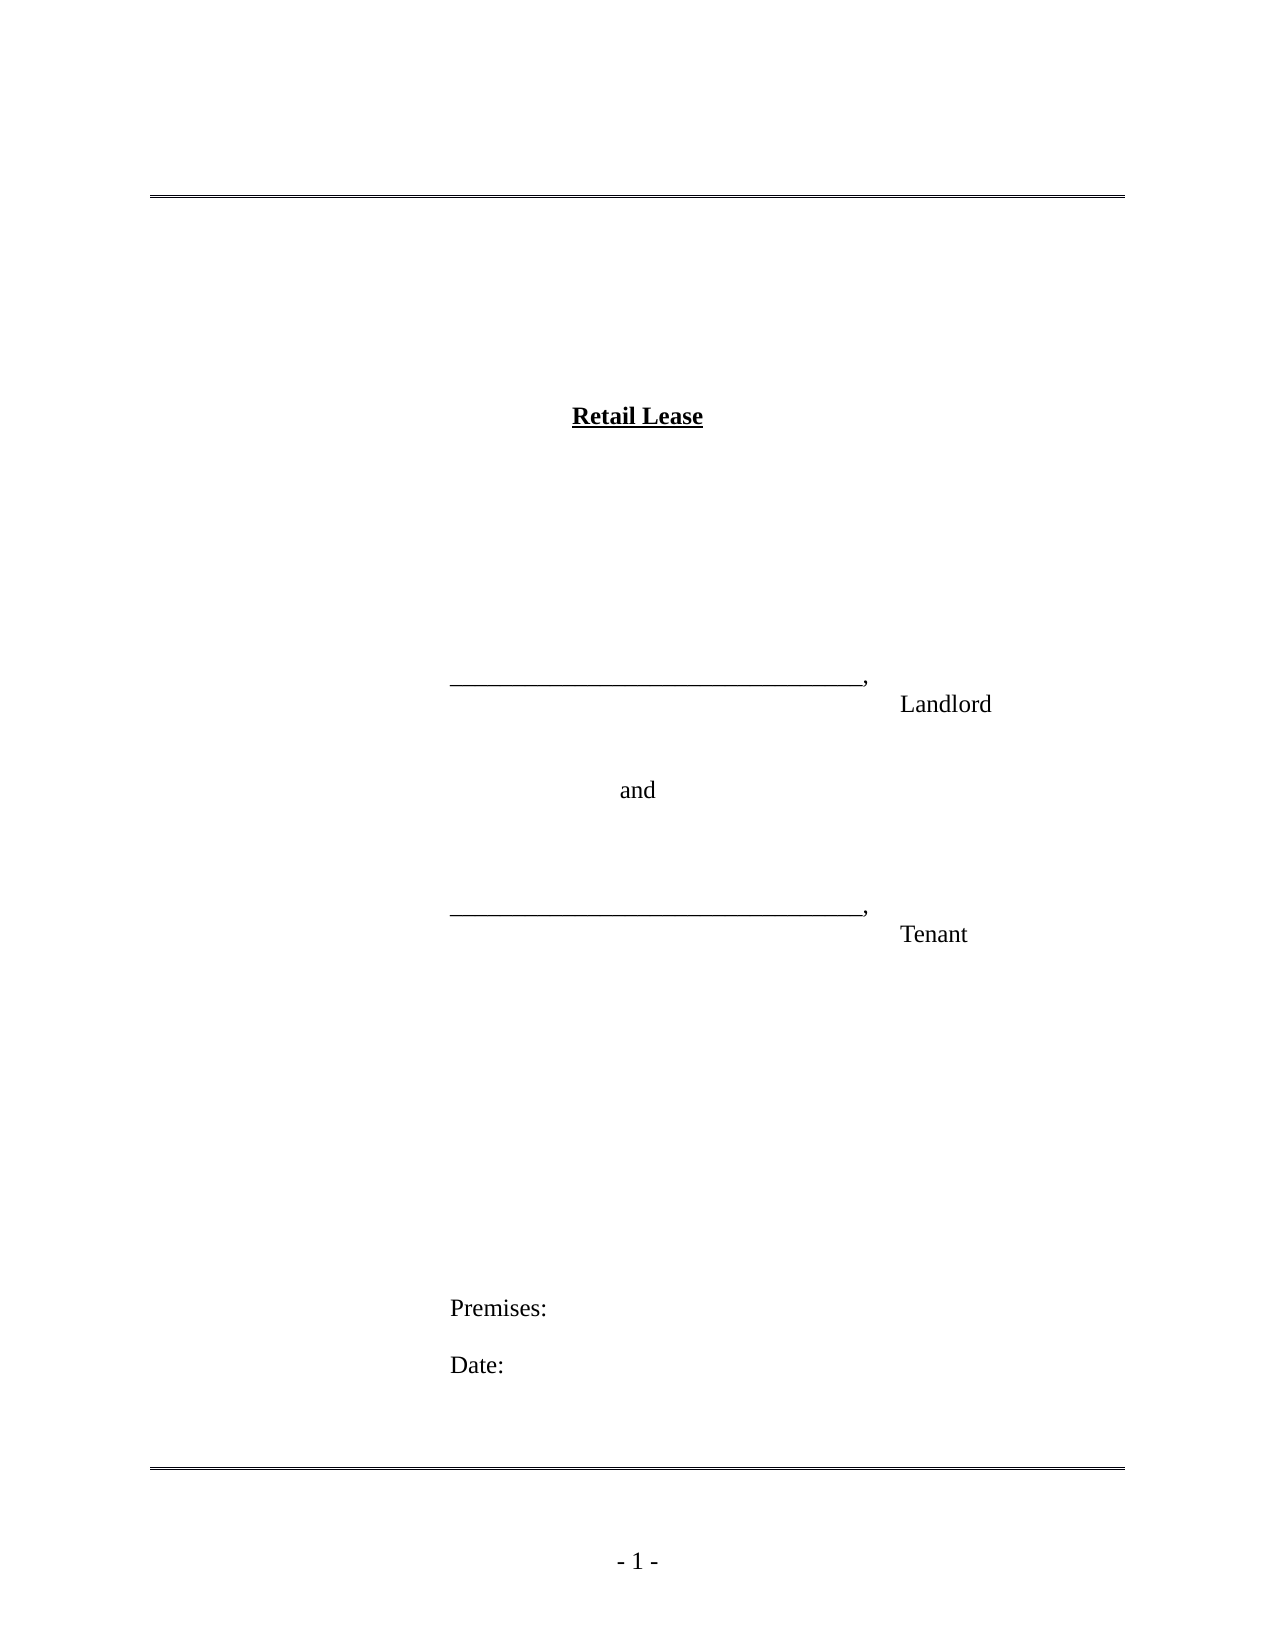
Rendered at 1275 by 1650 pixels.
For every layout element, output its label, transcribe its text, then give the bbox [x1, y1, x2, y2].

text _________________________________, [150, 890, 1125, 919]
text Landlord [150, 689, 1125, 718]
text _________________________________, [150, 660, 1125, 689]
text Retail Lease [150, 401, 1125, 430]
text Date: [150, 1350, 1125, 1379]
text Tenant [150, 919, 1125, 948]
text and [150, 775, 1125, 804]
text Premises: [150, 1293, 1125, 1321]
